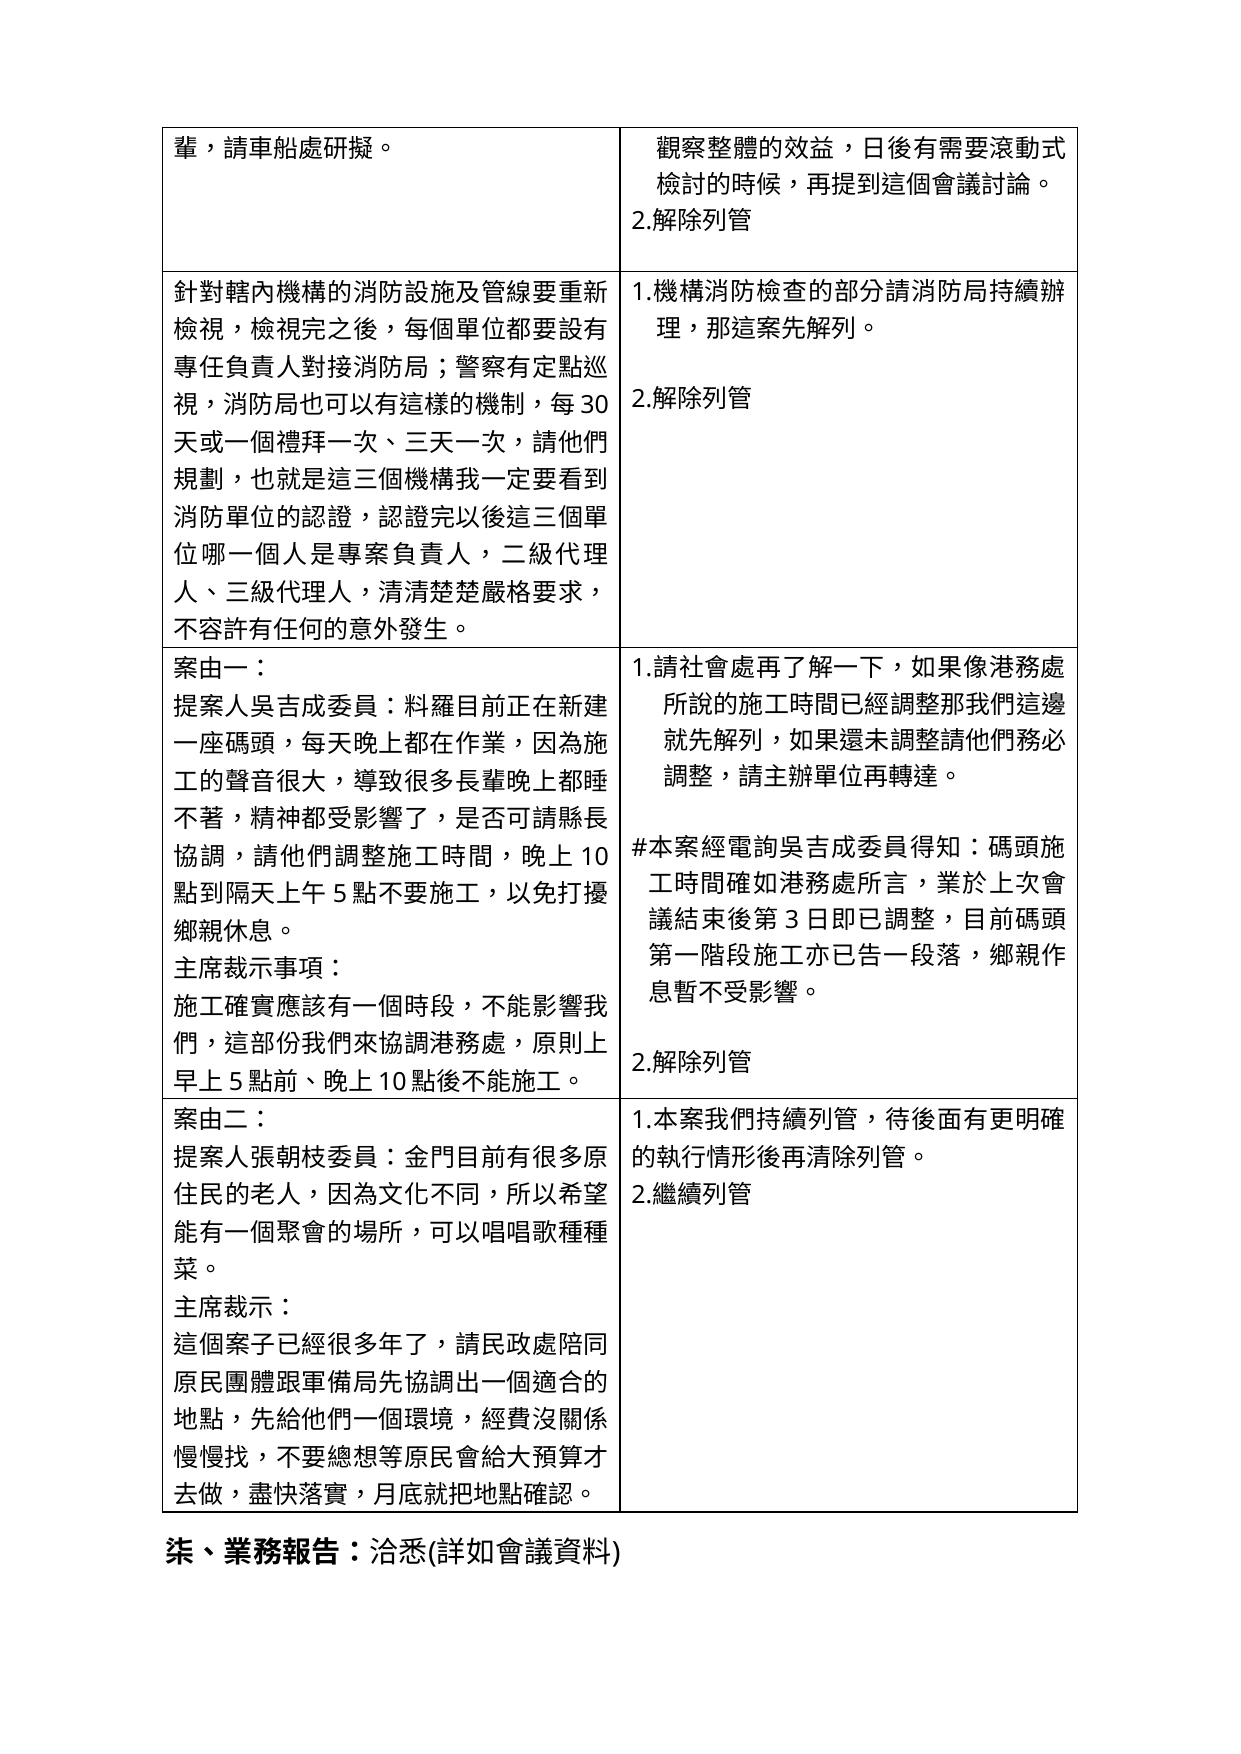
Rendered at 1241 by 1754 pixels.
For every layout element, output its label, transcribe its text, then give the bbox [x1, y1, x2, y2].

table_cell 輩，請車船處研擬。 [163, 128, 619, 271]
table_cell 案由二： 提案人張朝枝委員：金門目前有很多原住民的老人，因為文化不同，所以希望能有一個聚會的場所，可以唱唱歌種種菜。 主席裁示： 這個案子已經很多年了，請民政處陪同原民團體跟軍備局先協調出一個適合的地點，先給他們一個環境，經費沒關係慢慢找，不要總想等原民會給大預算才去做，盡快落實，月底就把地點確認。 [163, 1099, 619, 1511]
table_cell 1.請社會處再了解一下，如果像港務處所說的施工時間已經調整那我們這邊就先解列，如果還未調整請他們務必調整，請主辦單位再轉達。 #本案經電詢吳吉成委員得知：碼頭施工時間確如港務處所言，業於上次會議結束後第3日即已調整，目前碼頭第一階段施工亦已告一段落，鄉親作息暫不受影響。 2.解除列管 [621, 648, 1077, 1098]
table_cell 針對轄內機構的消防設施及管線要重新檢視，檢視完之後，每個單位都要設有專任負責人對接消防局；警察有定點巡視，消防局也可以有這樣的機制，每30天或一個禮拜一次、三天一次，請他們規劃，也就是這三個機構我一定要看到消防單位的認證，認證完以後這三個單位哪一個人是專案負責人，二級代理人、三級代理人，清清楚楚嚴格要求，不容許有任何的意外發生。 [163, 272, 619, 647]
table_cell 觀察整體的效益，日後有需要滾動式檢討的時候，再提到這個會議討論。 2.解除列管 [621, 128, 1077, 271]
table_cell 1.機構消防檢查的部分請消防局持續辦理，那這案先解列。 2.解除列管 [621, 272, 1077, 647]
text 柒、業務報告：洽悉(詳如會議資料) [165, 1513, 1075, 1587]
table_cell 1.本案我們持續列管，待後面有更明確的執行情形後再清除列管。 2.繼續列管 [621, 1099, 1077, 1511]
table_cell 案由一： 提案人吳吉成委員：料羅目前正在新建一座碼頭，每天晚上都在作業，因為施工的聲音很大，導致很多長輩晚上都睡不著，精神都受影響了，是否可請縣長協調，請他們調整施工時間，晚上10點到隔天上午5點不要施工，以免打擾鄉親休息。 主席裁示事項： 施工確實應該有一個時段，不能影響我們，這部份我們來協調港務處，原則上早上5點前、晚上10點後不能施工。 [163, 648, 619, 1098]
